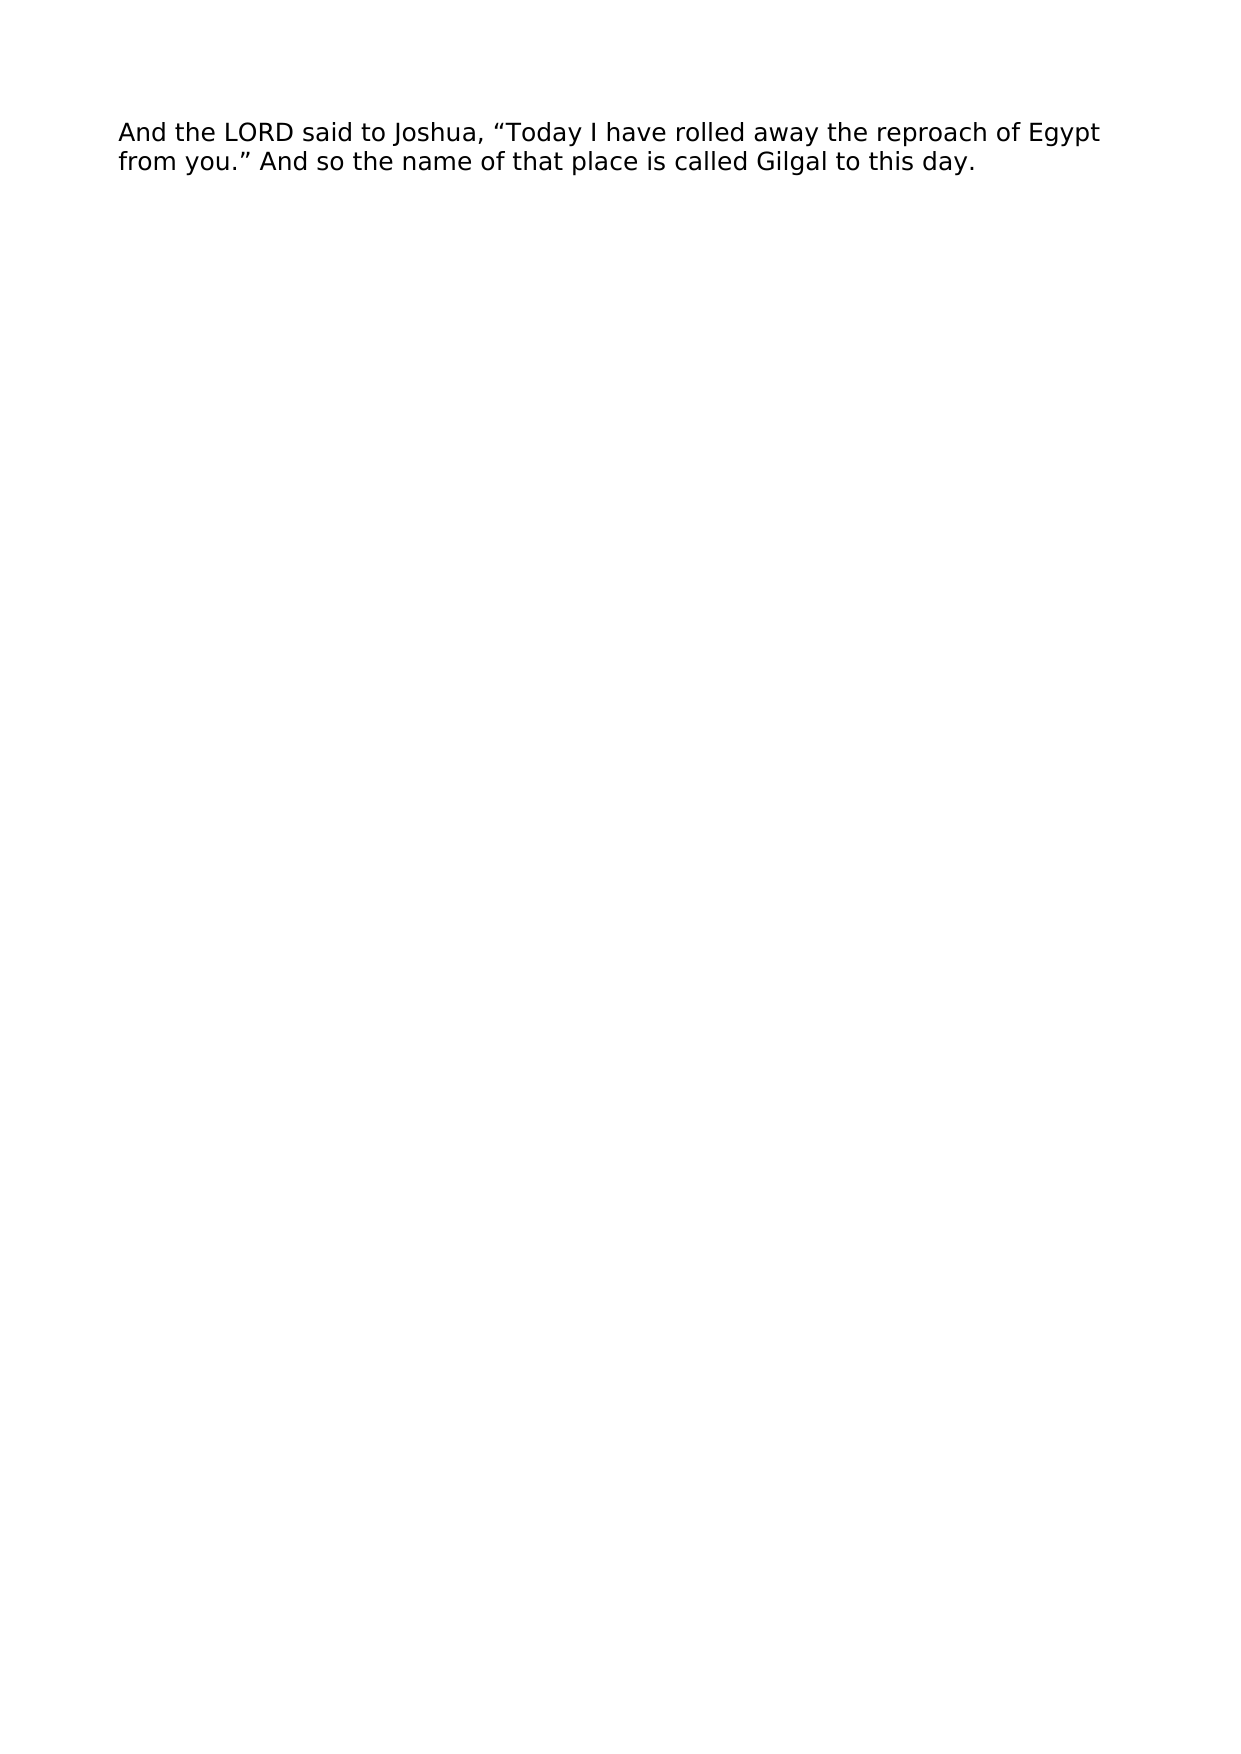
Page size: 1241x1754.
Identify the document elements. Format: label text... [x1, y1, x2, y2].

text And the LORD said to Joshua, “Today I have rolled away the reproach of Egypt from you.” And so the name of that place is called Gilgal to this day. [118, 118, 1122, 176]
